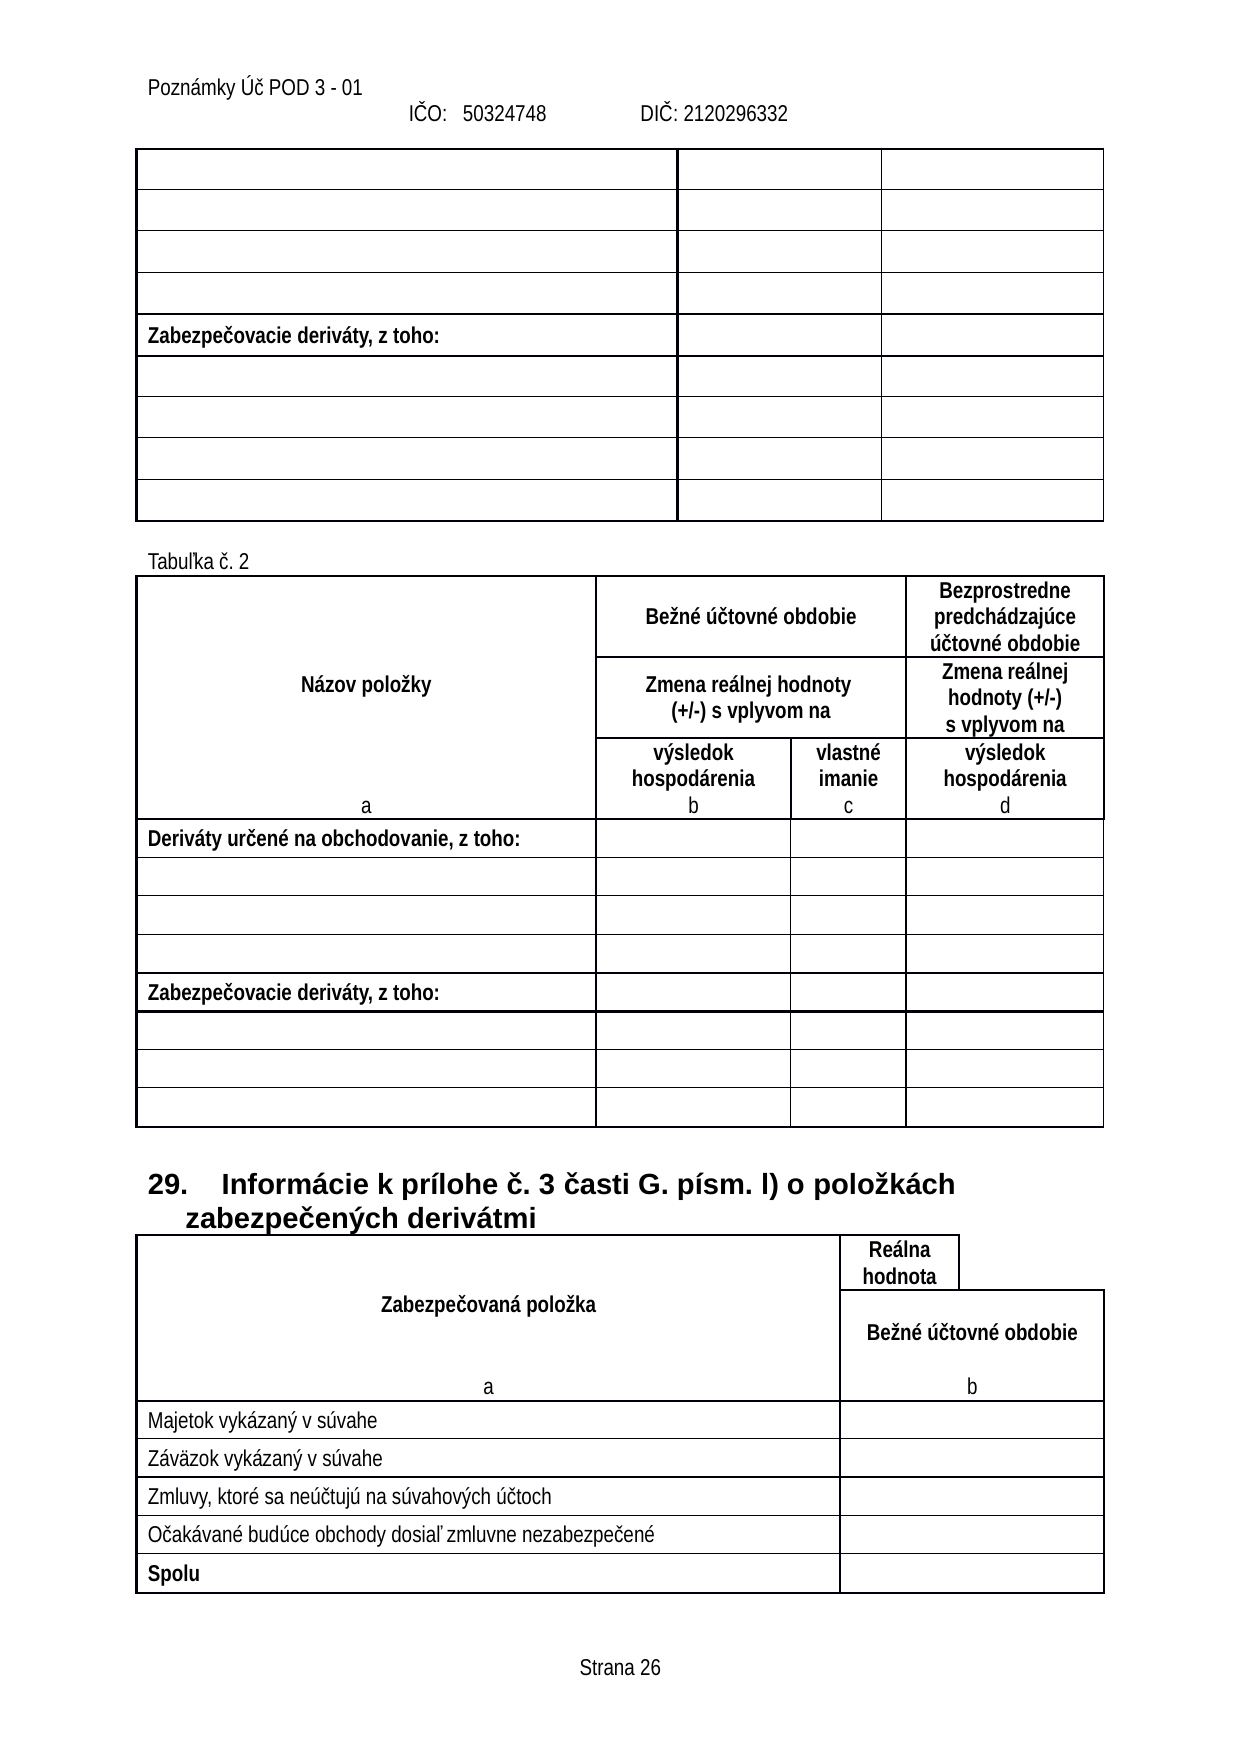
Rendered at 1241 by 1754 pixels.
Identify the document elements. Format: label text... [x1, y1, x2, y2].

text Tabuľka č. 2 [148, 548, 1092, 575]
table_header Bezprostredne predchádzajúce účtovné obdobie [907, 577, 1103, 656]
table_cell [907, 935, 1103, 972]
table_cell Bežné účtovné obdobie [841, 1291, 1103, 1373]
table_cell [907, 1013, 1103, 1049]
table_cell [597, 1050, 790, 1087]
table_cell [597, 1013, 790, 1049]
table_header Bežné účtovné obdobie [597, 577, 905, 656]
table_cell [791, 820, 905, 857]
table_cell [679, 231, 881, 272]
table_cell a [138, 1373, 839, 1399]
table_header Zabezpečovaná položka [138, 1236, 839, 1373]
table_cell [841, 1439, 1103, 1476]
table_cell a [138, 792, 595, 818]
table_cell [882, 273, 1103, 313]
table_cell [907, 974, 1103, 1010]
table_cell c [792, 792, 905, 818]
table_cell [882, 480, 1103, 520]
table_cell [882, 190, 1103, 230]
table_cell [679, 150, 881, 189]
table_cell [597, 1088, 790, 1126]
table_cell Zabezpečovacie deriváty, z toho: [138, 315, 676, 354]
table_cell [138, 438, 676, 478]
table_cell [679, 397, 881, 437]
table_cell [907, 820, 1103, 857]
table_cell [138, 896, 595, 933]
table_cell výsledok hospodárenia [597, 739, 790, 792]
table_cell [841, 1516, 1103, 1553]
table_cell [679, 315, 881, 354]
table_header Názov položky [138, 577, 595, 792]
table_cell [791, 974, 905, 1010]
table_cell [138, 935, 595, 972]
table_cell [791, 896, 905, 933]
table_cell Zmluvy, ktoré sa neúčtujú na súvahových účtoch [138, 1478, 839, 1515]
table_cell [138, 1050, 595, 1087]
table_cell [597, 820, 790, 857]
table_cell [907, 1088, 1103, 1126]
table_cell [138, 231, 676, 272]
table_cell [841, 1554, 1103, 1592]
table_cell [138, 150, 676, 189]
table_cell Zmena reálnej hodnoty (+/-) s vplyvom na [597, 658, 905, 737]
table_cell Majetok vykázaný v súvahe [138, 1402, 839, 1438]
table_cell [138, 858, 595, 895]
table_cell [679, 190, 881, 230]
table_cell [907, 896, 1103, 933]
table_cell b [597, 792, 790, 818]
table_cell Zabezpečovacie deriváty, z toho: [138, 974, 595, 1010]
table_cell Zmena reálnej hodnoty (+/-) s vplyvom na [907, 658, 1103, 737]
table_cell [679, 273, 881, 313]
table_cell Spolu [138, 1554, 839, 1592]
table_cell [882, 397, 1103, 437]
table_cell [679, 480, 881, 520]
table_cell [679, 438, 881, 478]
table_cell výsledok hospodárenia [907, 739, 1103, 792]
table_cell [882, 150, 1103, 189]
table_header Reálna hodnota [841, 1236, 958, 1289]
table_cell [138, 357, 676, 396]
table_cell vlastné imanie [792, 739, 905, 792]
table_cell [138, 190, 676, 230]
table_cell [882, 357, 1103, 396]
table_cell Záväzok vykázaný v súvahe [138, 1439, 839, 1476]
table_cell [907, 858, 1103, 895]
table_cell [597, 974, 790, 1010]
table_cell [791, 1013, 905, 1049]
table_cell [138, 1013, 595, 1049]
table_cell [138, 1088, 595, 1126]
table_cell [882, 231, 1103, 272]
table_header [960, 1234, 1104, 1289]
table_cell d [907, 792, 1103, 818]
table_cell [841, 1402, 1103, 1438]
table_cell [791, 858, 905, 895]
table_cell [791, 1050, 905, 1087]
title Informácie k prílohe č. 3 časti G. písm. l) o položkách zabezpečených derivátmi [148, 1167, 1092, 1234]
table_cell [791, 935, 905, 972]
table_cell [138, 480, 676, 520]
table_cell [597, 858, 790, 895]
table_cell [882, 315, 1103, 354]
table_cell Deriváty určené na obchodovanie, z toho: [138, 820, 595, 857]
table_cell [907, 1050, 1103, 1087]
table_cell [841, 1478, 1103, 1515]
table_cell Očakávané budúce obchody dosiaľ zmluvne nezabezpečené [138, 1516, 839, 1553]
table_cell [597, 896, 790, 933]
table_cell b [841, 1373, 1103, 1399]
table_cell [882, 438, 1103, 478]
table_cell [138, 397, 676, 437]
table_cell [597, 935, 790, 972]
table_cell [679, 357, 881, 396]
table_cell [138, 273, 676, 313]
table_cell [791, 1088, 905, 1126]
